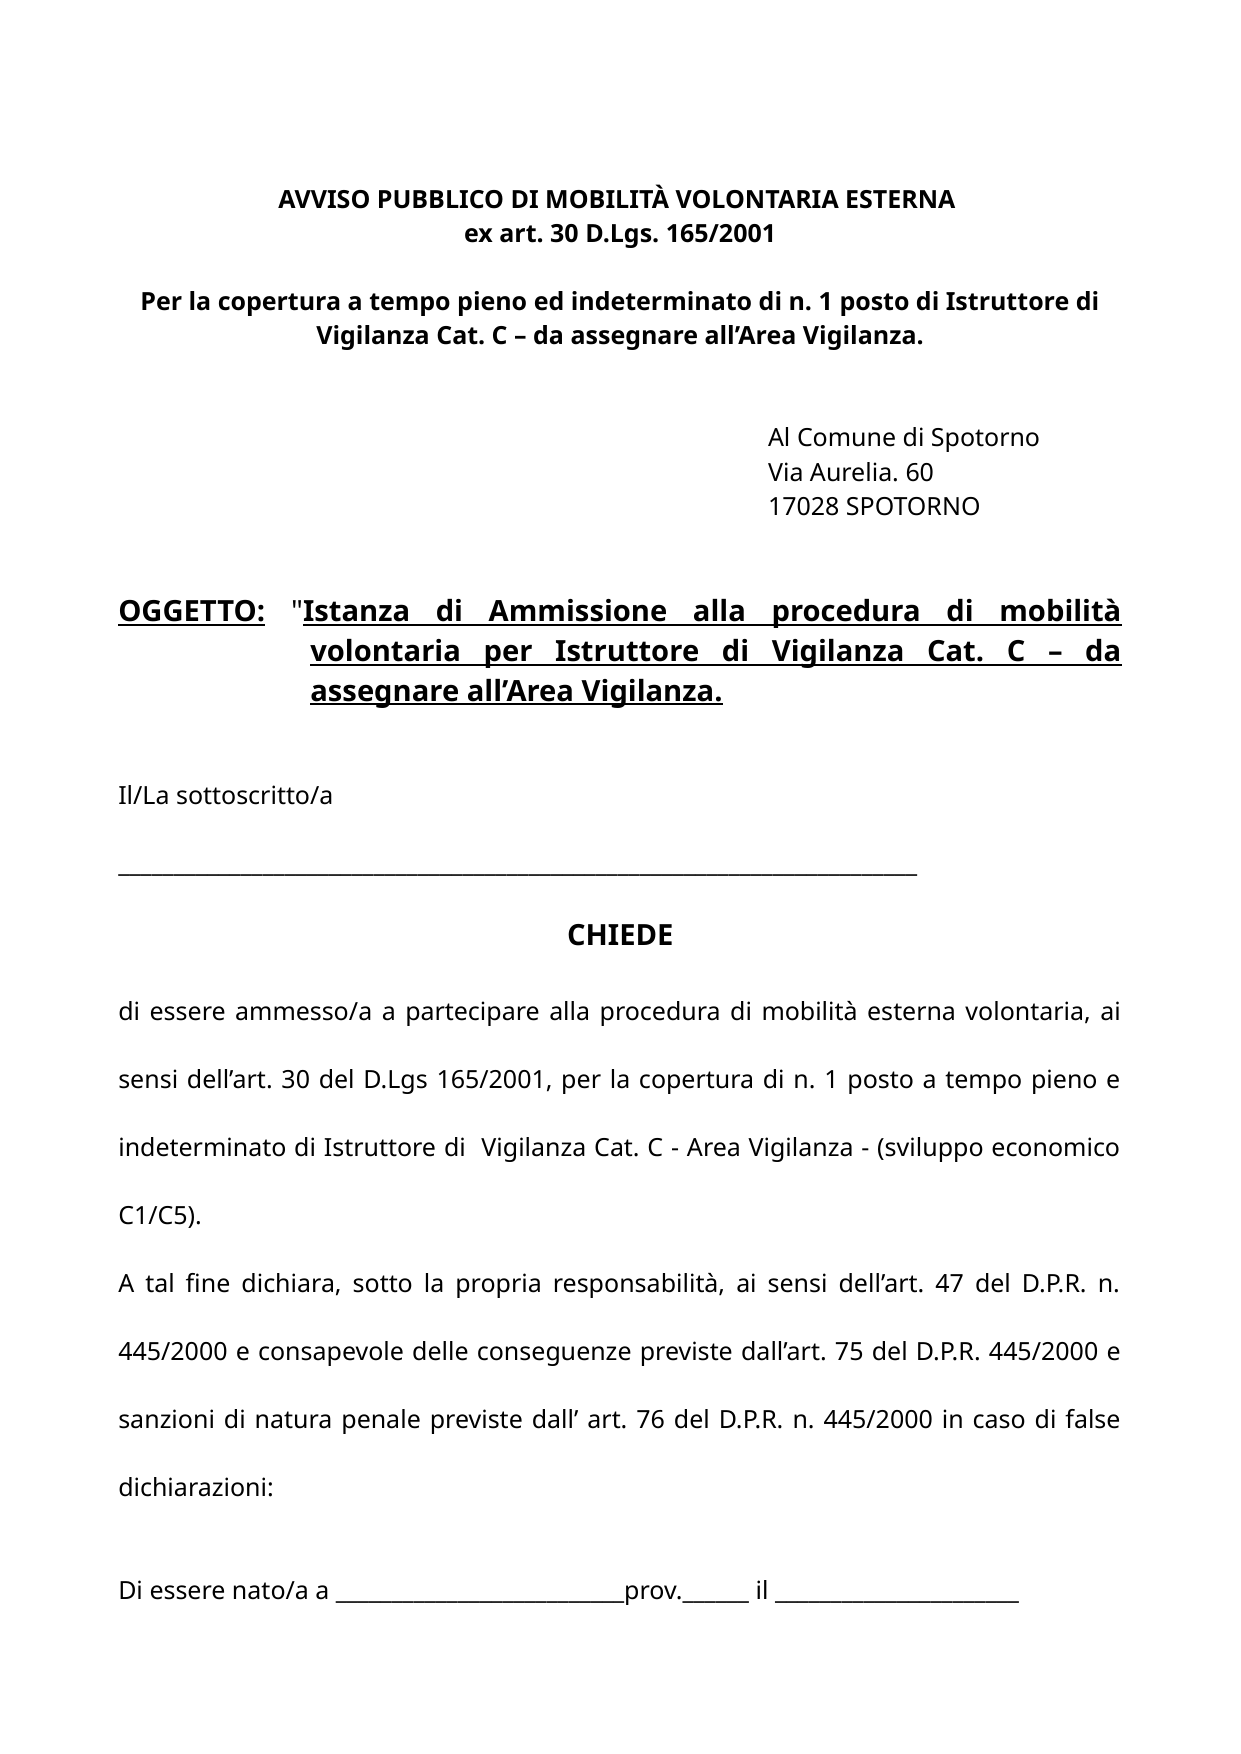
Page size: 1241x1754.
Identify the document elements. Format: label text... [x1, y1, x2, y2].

text Di essere nato/a a __________________________prov.______ il ______________________ [118, 1572, 1122, 1606]
text AVVISO PUBBLICO DI MOBILITÀ VOLONTARIA ESTERNA [118, 182, 1122, 216]
text Via Aurelia. 60 [768, 454, 1122, 488]
text ________________________________________________________________________ [118, 846, 1122, 880]
text A tal fine dichiara, sotto la propria responsabilità, ai sensi dell’art. 47 del D.P.R. n. 445/2000 e consapevole delle conseguenze previste dall’art. 75 del D.P.R. 445/2000 e sanzioni di natura penale previste dall’ art. 76 del D.P.R. n. 445/2000 in caso di false dichiarazioni: [118, 1266, 1122, 1504]
text Il/La sottoscritto/a [118, 778, 1122, 812]
text ex art. 30 D.Lgs. 165/2001 [118, 216, 1122, 250]
text Per la copertura a tempo pieno ed indeterminato di n. 1 posto di Istruttore di Vigilanza Cat. C – da assegnare all’Area Vigilanza. [118, 284, 1122, 352]
text CHIEDE [118, 914, 1122, 953]
text 17028 SPOTORNO [768, 488, 1122, 522]
text di essere ammesso/a a partecipare alla procedura di mobilità esterna volontaria, ai sensi dell’art. 30 del D.Lgs 165/2001, per la copertura di n. 1 posto a tempo pieno e indeterminato di Istruttore di Vigilanza Cat. C - Area Vigilanza - (sviluppo economico C1/C5). [118, 993, 1122, 1232]
text OGGETTO: "Istanza di Ammissione alla procedura di mobilità volontaria per Istruttore di Vigilanza Cat. C – da assegnare all’Area Vigilanza. [118, 590, 1122, 709]
text Al Comune di Spotorno [768, 420, 1122, 454]
